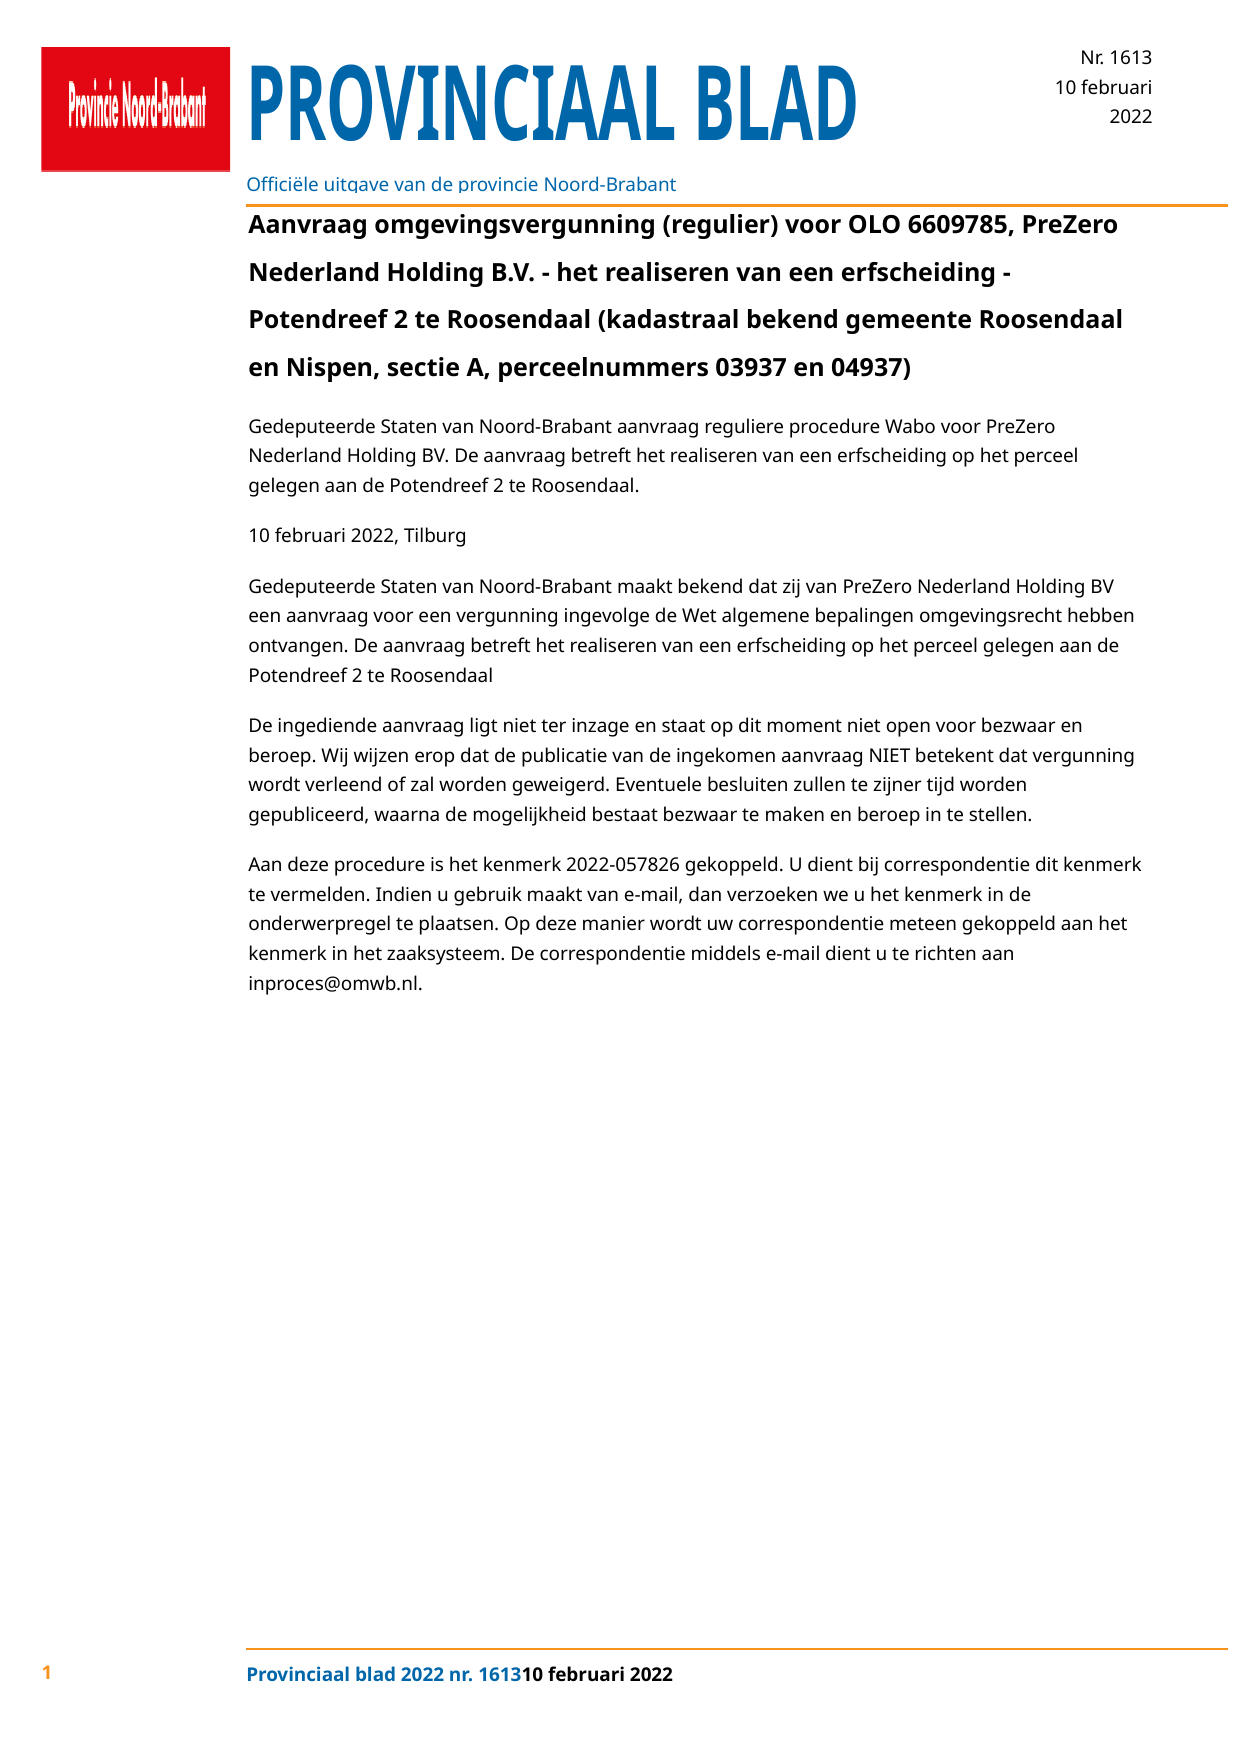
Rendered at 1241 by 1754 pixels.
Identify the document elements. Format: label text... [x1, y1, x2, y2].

text Gedeputeerde Staten van Noord-Brabant maakt bekend dat zij van PreZero Nederland Holding BV een aanvraag voor een vergunning ingevolge de Wet algemene bepalingen omgevingsrecht hebben ontvangen. De aanvraag betreft het realiseren van een erfscheiding op het perceel gelegen aan de Potendreef 2 te Roosendaal [248, 573, 1152, 688]
text Aanvraag omgevingsvergunning (regulier) voor OLO 6609785, PreZero Nederland Holding B.V. - het realiseren van een erfscheiding - Potendreef 2 te Roosendaal (kadastraal bekend gemeente Roosendaal en Nispen, sectie A, perceelnummers 03937 en 04937) [248, 207, 1152, 384]
picture [41, 47, 231, 172]
text 10 februari 2022, Tilburg [248, 523, 1152, 548]
text De ingediende aanvraag ligt niet ter inzage en staat op dit moment niet open voor bezwaar en beroep. Wij wijzen erop dat de publicatie van de ingekomen aanvraag NIET betekent dat vergunning wordt verleend of zal worden geweigerd. Eventuele besluiten zullen te zijner tijd worden gepubliceerd, waarna de mogelijkheid bestaat bezwaar te maken en beroep in te stellen. [248, 712, 1152, 827]
text Gedeputeerde Staten van Noord-Brabant aanvraag reguliere procedure Wabo voor PreZero Nederland Holding BV. De aanvraag betreft het realiseren van een erfscheiding op het perceel gelegen aan de Potendreef 2 te Roosendaal. [248, 413, 1152, 498]
text Aan deze procedure is het kenmerk 2022-057826 gekoppeld. U dient bij correspondentie dit kenmerk te vermelden. Indien u gebruik maakt van e-mail, dan verzoeken we u het kenmerk in de onderwerpregel te plaatsen. Op deze manier wordt uw correspondentie meteen gekoppeld aan het kenmerk in het zaaksysteem. De correspondentie middels e-mail dient u te richten aan inproces@omwb.nl. [248, 851, 1152, 996]
